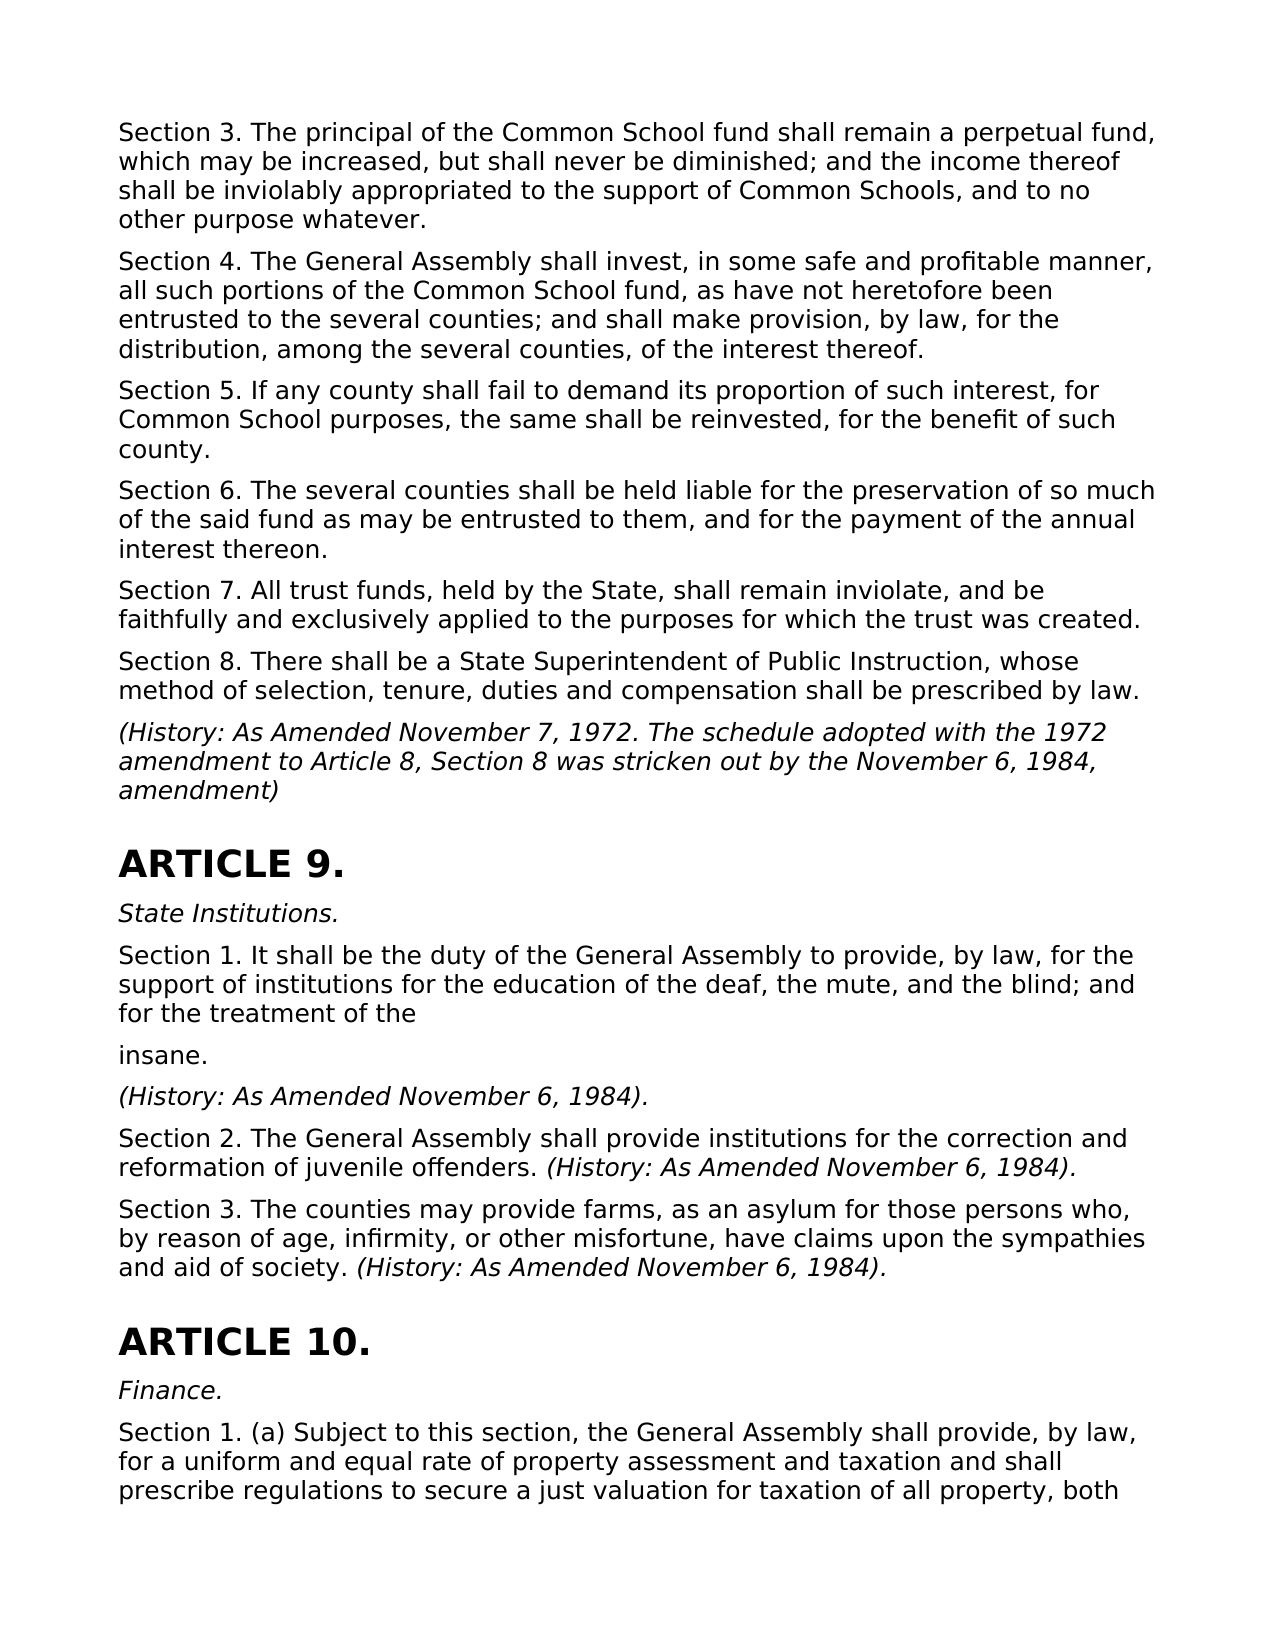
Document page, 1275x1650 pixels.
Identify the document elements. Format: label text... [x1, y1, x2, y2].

text Section 7. All trust funds, held by the State, shall remain inviolate, and be faithfully and exclusively applied to the purposes for which the trust was created. [118, 576, 1157, 635]
text Section 8. There shall be a State Superintendent of Public Instruction, whose method of selection, tenure, duties and compensation shall be prescribed by law. [118, 647, 1157, 706]
text Section 6. The several counties shall be held liable for the preservation of so much of the said fund as may be entrusted to them, and for the payment of the annual interest thereon. [118, 476, 1157, 564]
text (History: As Amended November 7, 1972. The schedule adopted with the 1972 amendment to Article 8, Section 8 was stricken out by the November 6, 1984, amendment) [118, 718, 1157, 806]
text Section 4. The General Assembly shall invest, in some safe and profitable manner, all such portions of the Common School fund, as have not heretofore been entrusted to the several counties; and shall make provision, by law, for the distribution, among the several counties, of the interest thereof. [118, 247, 1157, 364]
text insane. [118, 1041, 1157, 1070]
text Section 2. The General Assembly shall provide institutions for the correction and reformation of juvenile offenders. (History: As Amended November 6, 1984). [118, 1124, 1157, 1183]
text Section 1. (a) Subject to this section, the General Assembly shall provide, by law, for a uniform and equal rate of property assessment and taxation and shall prescribe regulations to secure a just valuation for taxation of all property, both [118, 1418, 1157, 1505]
text Section 3. The counties may provide farms, as an asylum for those persons who, by reason of age, infirmity, or other misfortune, have claims upon the sympathies and aid of society. (History: As Amended November 6, 1984). [118, 1195, 1157, 1283]
subtitle ARTICLE 10. [118, 1320, 1157, 1364]
text State Institutions. [118, 899, 1157, 928]
text Section 5. If any county shall fail to demand its proportion of such interest, for Common School purposes, the same shall be reinvested, for the benefit of such county. [118, 376, 1157, 464]
text (History: As Amended November 6, 1984). [118, 1083, 1157, 1112]
subtitle ARTICLE 9. [118, 843, 1157, 887]
text Section 1. It shall be the duty of the General Assembly to provide, by law, for the support of institutions for the education of the deaf, the mute, and the blind; and for the treatment of the [118, 941, 1157, 1028]
text Section 3. The principal of the Common School fund shall remain a perpetual fund, which may be increased, but shall never be diminished; and the income thereof shall be inviolably appropriated to the support of Common Schools, and to no other purpose whatever. [118, 118, 1157, 235]
text Finance. [118, 1376, 1157, 1405]
